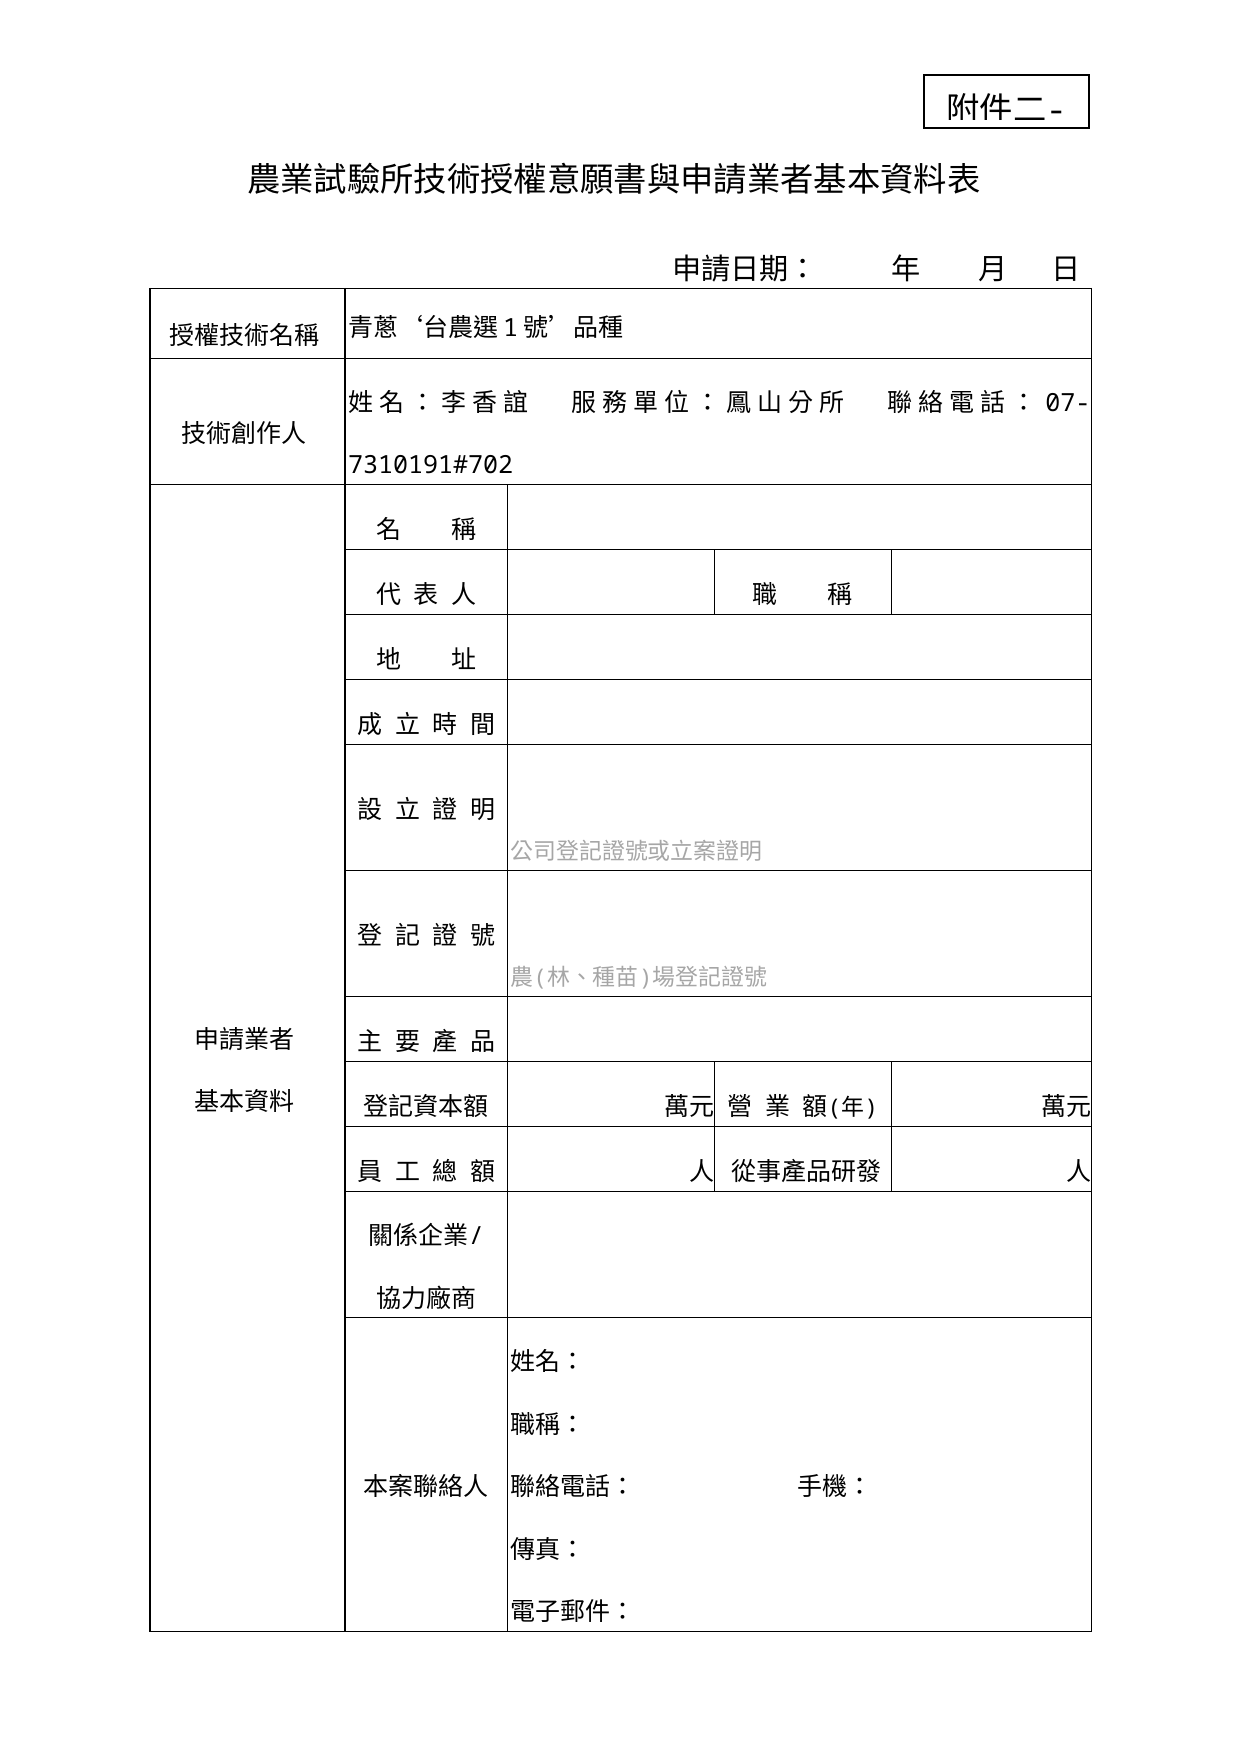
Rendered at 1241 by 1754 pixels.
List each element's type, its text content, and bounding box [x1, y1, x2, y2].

table_cell [508, 485, 1091, 549]
table_cell 地 址 [346, 615, 507, 679]
table_header 授權技術名稱 [151, 289, 344, 358]
table_cell 人 [892, 1127, 1091, 1191]
table_cell 從事產品研發 [715, 1127, 891, 1191]
table_header 青蔥‘台農選1號’品種 [346, 289, 1091, 358]
table_cell 員 工 總 額 [346, 1127, 507, 1191]
table_cell 關係企業/ 協力廠商 [346, 1192, 507, 1317]
text [925, 76, 1088, 127]
table_cell 成 立 時 間 [346, 680, 507, 744]
table_cell 農(林、種苗)場登記證號 [508, 871, 1091, 996]
table_cell 登 記 證 號 [346, 871, 507, 996]
table_cell 職 稱 [715, 550, 891, 614]
table_cell 登記資本額 [346, 1062, 507, 1126]
table_cell 代 表 人 [346, 550, 507, 614]
table_cell [508, 615, 1091, 679]
table_cell 姓名： 職稱： 聯絡電話： 手機： 傳真： 電子郵件： [508, 1318, 1091, 1631]
text 農業試驗所技術授權意願書與申請業者基本資料表 [150, 153, 1077, 201]
table_cell 申請業者 基本資料 [151, 485, 344, 1631]
table_cell [508, 680, 1091, 744]
table_cell 萬元 [892, 1062, 1091, 1126]
table_cell 技術創作人 [151, 359, 344, 484]
table_cell 本案聯絡人 [346, 1318, 507, 1631]
table_cell [508, 997, 1091, 1061]
table_cell 主 要 產 品 [346, 997, 507, 1061]
table_cell 人 [508, 1127, 714, 1191]
table_cell 名 稱 [346, 485, 507, 549]
text 附件二-1 [940, 83, 1073, 119]
table_cell 姓名：李香誼 服務單位：鳳山分所 聯絡電話：07-7310191#702 [346, 359, 1091, 484]
table_cell [508, 550, 714, 614]
text 申請日期： 年 月 日 [150, 225, 1080, 288]
table_cell 設 立 證 明 [346, 745, 507, 870]
table_cell 公司登記證號或立案證明 [508, 745, 1091, 870]
table_cell 萬元 [508, 1062, 714, 1126]
table_cell 營 業 額(年) [715, 1062, 891, 1126]
table_cell [508, 1192, 1091, 1317]
table_cell [892, 550, 1091, 614]
